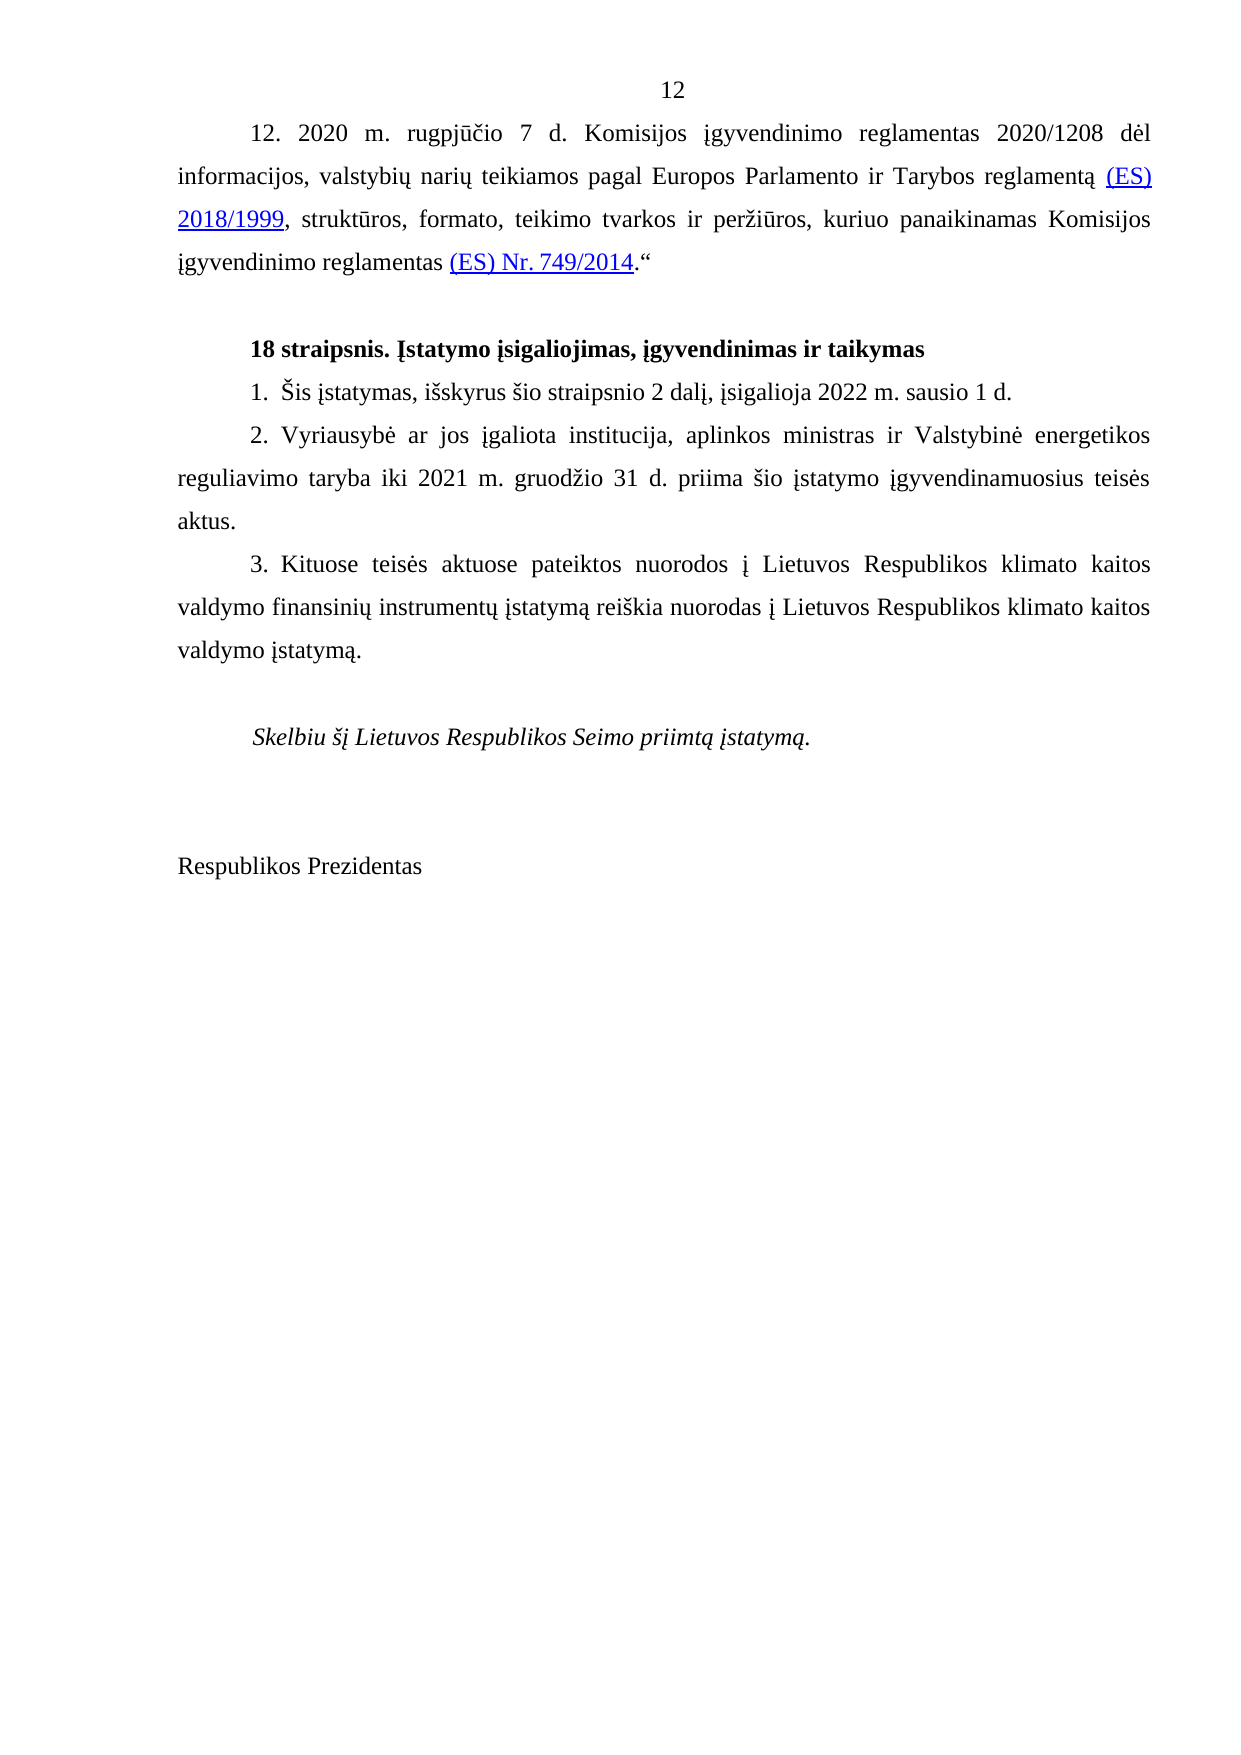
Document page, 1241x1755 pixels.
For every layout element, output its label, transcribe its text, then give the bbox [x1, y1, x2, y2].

text 2. Vyriausybė ar jos įgaliota institucija, aplinkos ministras ir Valstybinė energetikos reguliavimo taryba iki 2021 m. gruodžio 31 d. priima šio įstatymo įgyvendinamuosius teisės aktus. [177, 420, 1152, 535]
text Respublikos Prezidentas [177, 851, 1152, 880]
text 3. Kituose teisės aktuose pateiktos nuorodos į Lietuvos Respublikos klimato kaitos valdymo finansinių instrumentų įstatymą reiškia nuorodas į Lietuvos Respublikos klimato kaitos valdymo įstatymą. [177, 549, 1152, 664]
text 12. 2020 m. rugpjūčio 7 d. Komisijos įgyvendinimo reglamentas 2020/1208 dėl informacijos, valstybių narių teikiamos pagal Europos Parlamento ir Tarybos reglamentą (ES) 2018/1999, struktūros, formato, teikimo tvarkos ir peržiūros, kuriuo panaikinamas Komisijos įgyvendinimo reglamentas (ES) Nr. 749/2014.“ [177, 118, 1152, 276]
text 1. Šis įstatymas, išskyrus šio straipsnio 2 dalį, įsigalioja 2022 m. sausio 1 d. [177, 377, 1152, 406]
text 18 straipsnis. Įstatymo įsigaliojimas, įgyvendinimas ir taikymas [177, 334, 1152, 362]
text Skelbiu šį Lietuvos Respublikos Seimo priimtą įstatymą. [177, 722, 1152, 751]
